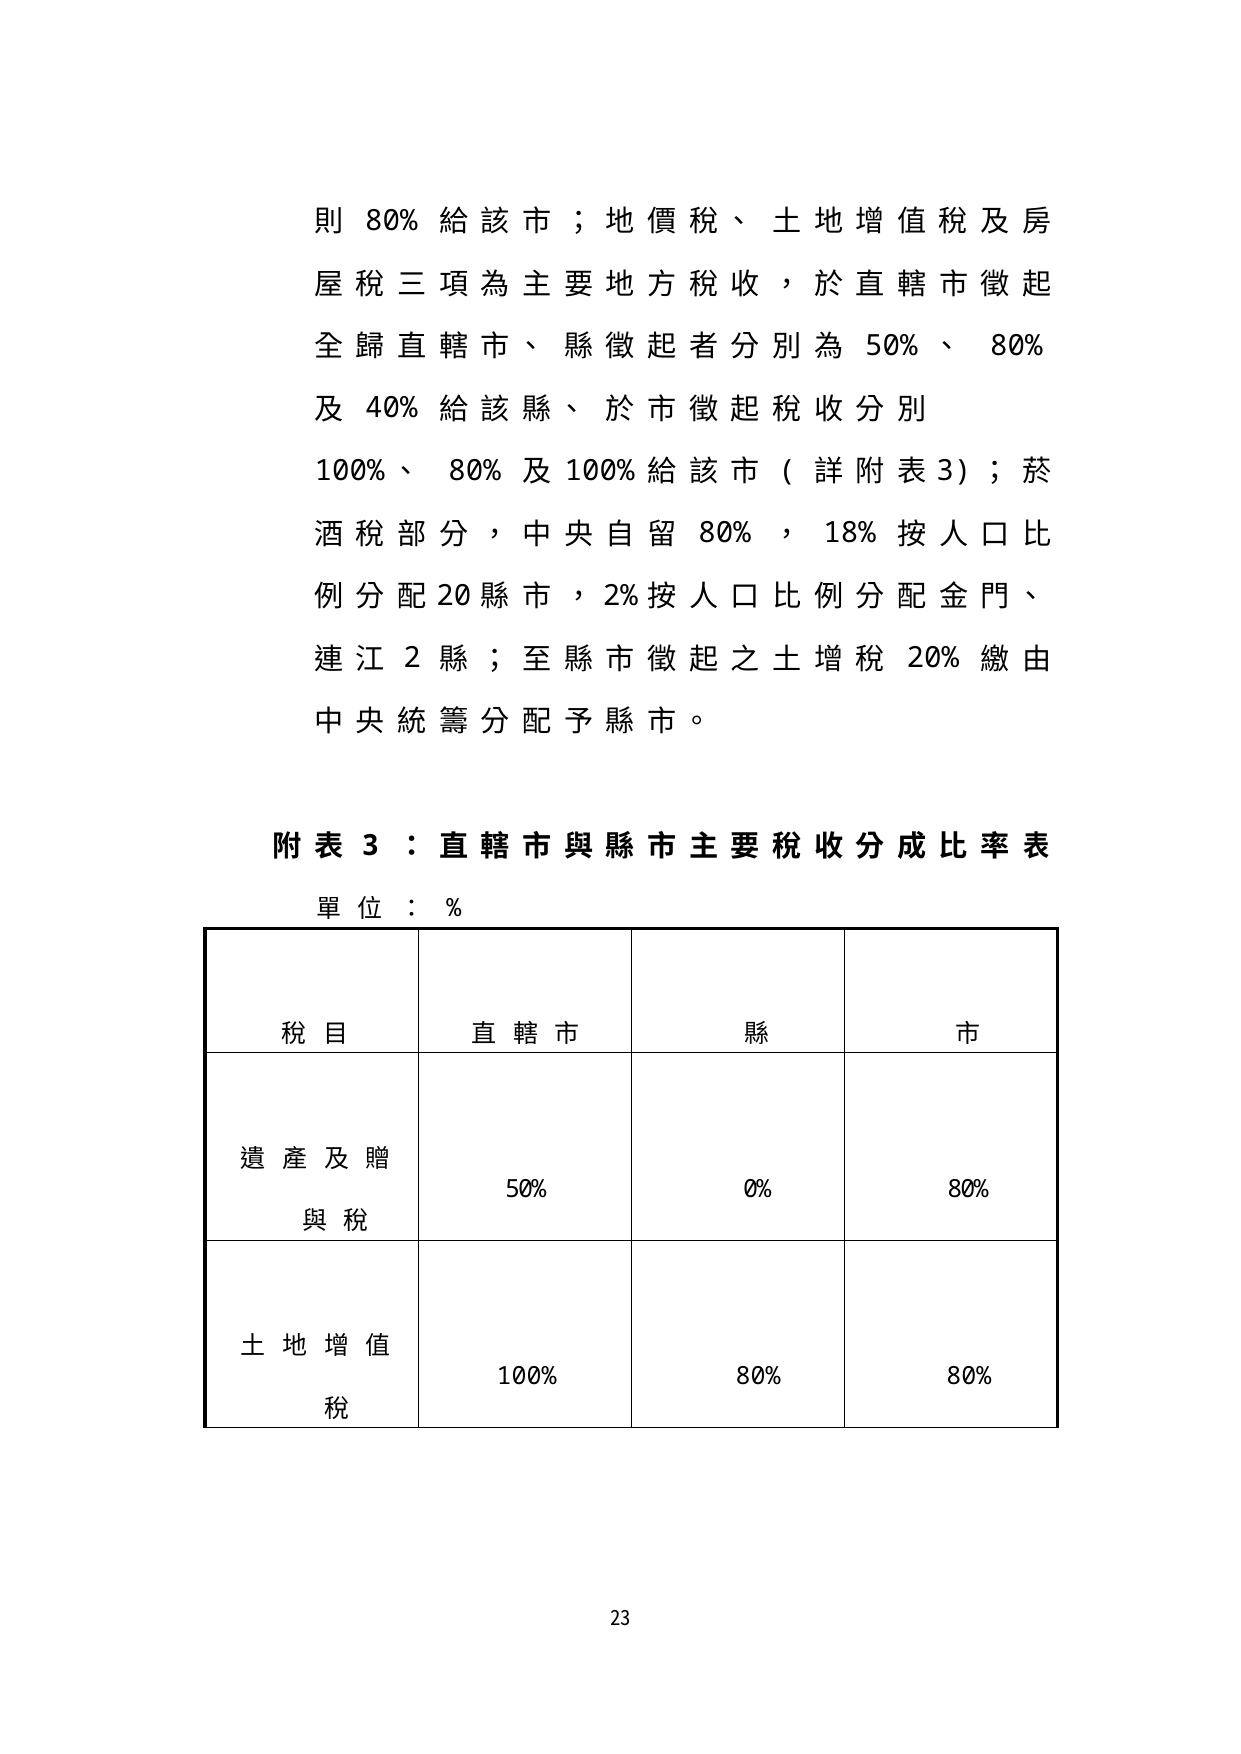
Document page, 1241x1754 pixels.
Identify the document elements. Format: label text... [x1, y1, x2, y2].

table_cell 80% [845, 1053, 1056, 1240]
table_cell 80% [845, 1241, 1056, 1427]
table_header 稅目 [207, 930, 418, 1052]
table_header 直轄市 [419, 930, 631, 1052]
table_cell 80% [632, 1241, 844, 1427]
table_cell 0% [632, 1053, 844, 1240]
table_cell 100% [419, 1241, 631, 1427]
text 附表3：直轄市與縣市主要稅收分成比率表 單位：% [183, 802, 1058, 927]
table_header 市 [845, 930, 1056, 1052]
text 則80%給該市；地價稅、土地增值稅及房屋稅三項為主要地方稅收，於直轄市徵起全歸直轄市、縣徵起者分別為50%、80%及40%給該縣、於市徵起稅收分別100%、80%及100%給該市(詳附表3)；菸酒稅部分，中央自留80%，18%按人口比例分配20縣市，2%按人口比例分配金門、連江2縣；至縣市徵起之土增稅20%繳由中央統籌分配予縣市。 [271, 177, 1058, 740]
table_cell 土地增值稅 [207, 1241, 418, 1427]
table_cell 遺產及贈與稅 [207, 1053, 418, 1240]
table_cell 50% [419, 1053, 631, 1240]
table_header 縣 [632, 930, 844, 1052]
